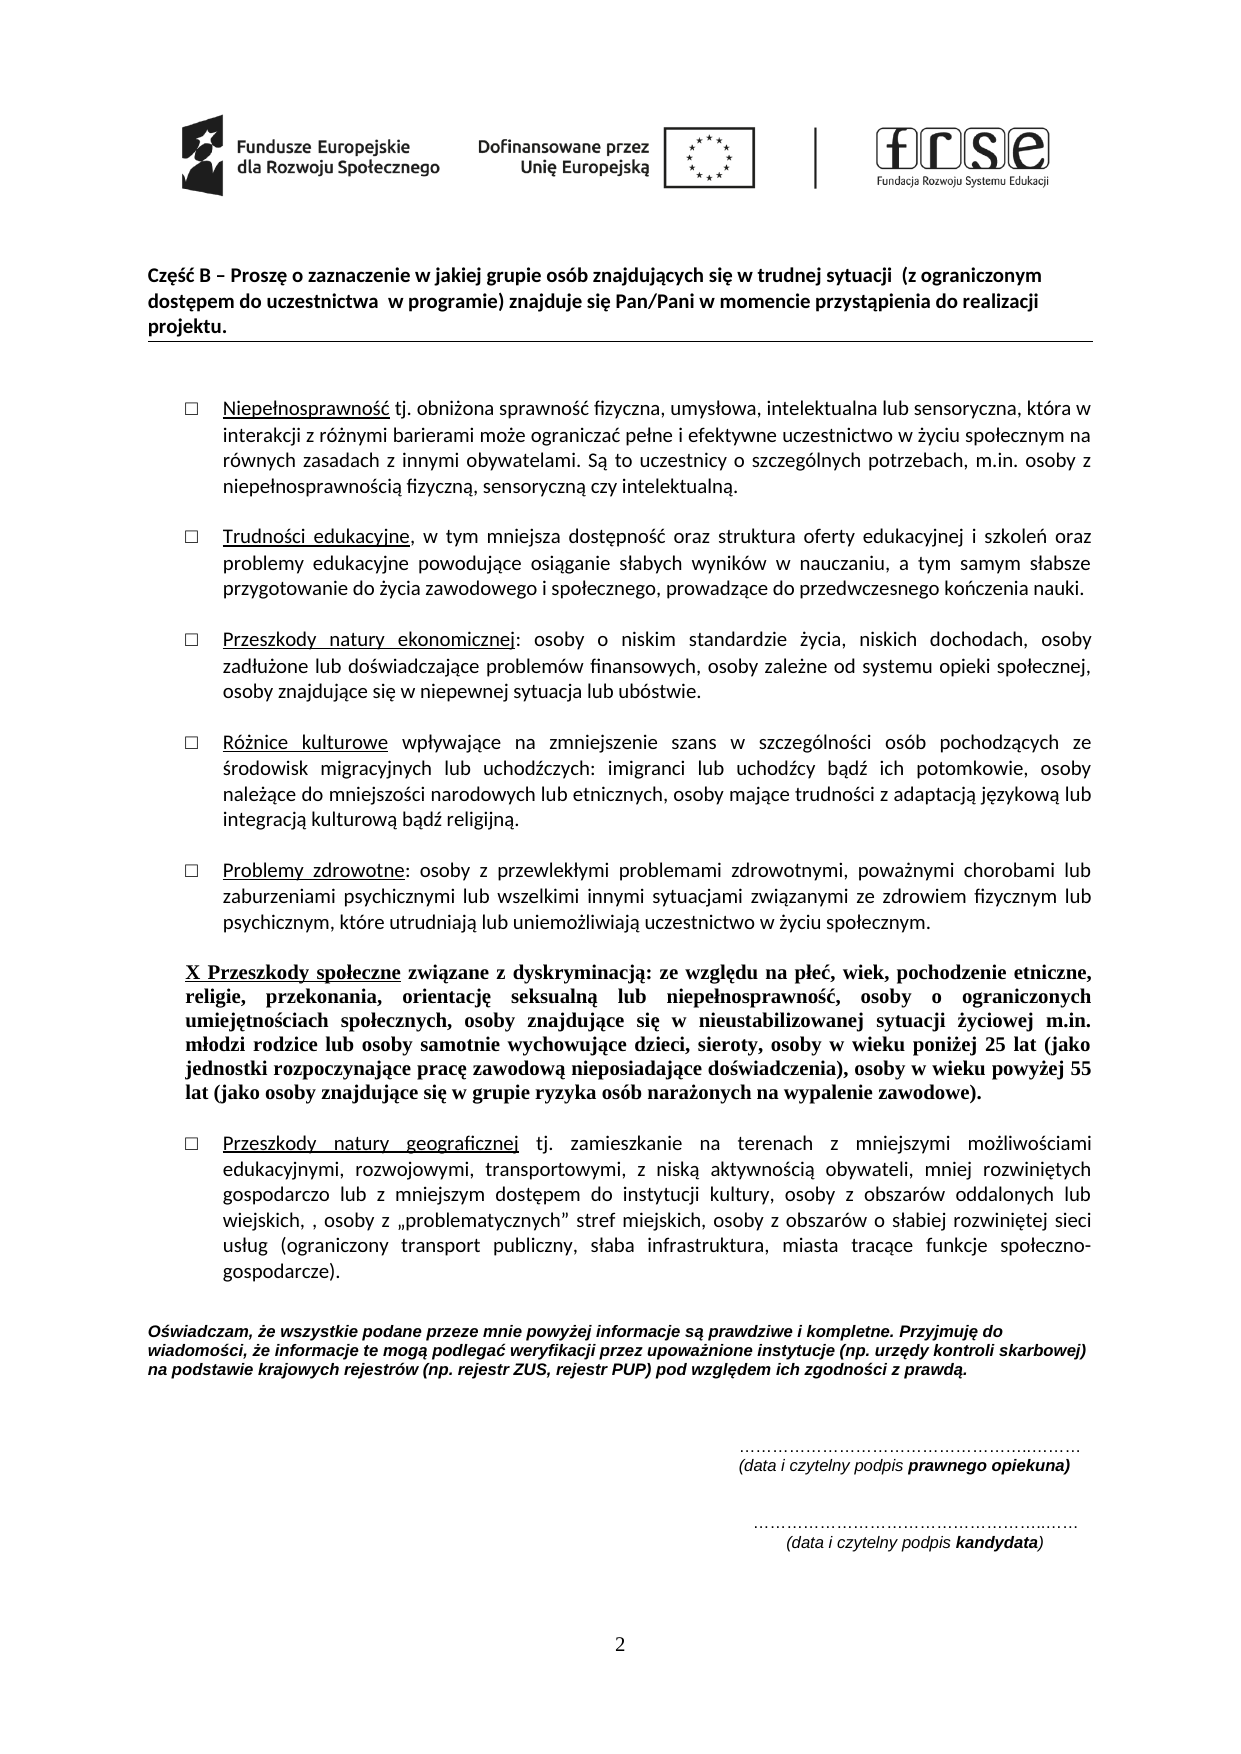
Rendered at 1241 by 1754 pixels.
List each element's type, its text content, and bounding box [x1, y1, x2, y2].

list Trudności edukacyjne, w tym mniejsza dostępność oraz struktura oferty edukacyjnej i szkoleń oraz problemy edukacyjne powodujące osiąganie słabych wyników w nauczaniu, a tym samym słabsze przygotowanie do życia zawodowego i społecznego, prowadzące do przedwczesnego kończenia nauki. [185, 524, 1093, 601]
text ……………………………………………..…… [738, 1513, 1093, 1532]
list Przeszkody natury geograficznej tj. zamieszkanie na terenach z mniejszymi możliwościami edukacyjnymi, rozwojowymi, transportowymi, z niską aktywnością obywateli, mniej rozwiniętych gospodarczo lub z mniejszym dostępem do instytucji kultury, osoby z obszarów oddalonych lub wiejskich, , osoby z „problematycznych” stref miejskich, osoby z obszarów o słabiej rozwiniętej sieci usług (ograniczony transport publiczny, słaba infrastruktura, miasta tracące funkcje społeczno-gospodarcze). [185, 1130, 1093, 1283]
text Oświadczam, że wszystkie podane przeze mnie powyżej informacje są prawdziwe i kompletne. Przyjmuję do wiadomości, że informacje te mogą podlegać weryfikacji przez upoważnione instytucje (np. urzędy kontroli skarbowej) [148, 1322, 1093, 1360]
text Część B – Proszę o zaznaczenie w jakiej grupie osób znajdujących się w trudnej sytuacji (z ograniczonym dostępem do uczestnictwa w programie) znajduje się Pan/Pani w momencie przystąpienia do realizacji projektu. [148, 262, 1093, 341]
text X Przeszkody społeczne związane z dyskryminacją: ze względu na płeć, wiek, pochodzenie etniczne, religie, przekonania, orientację seksualną lub niepełnosprawność, osoby o ograniczonych umiejętnościach społecznych, osoby znajdujące się w nieustabilizowanej sytuacji życiowej m.in. młodzi rodzice lub osoby samotnie wychowujące dzieci, sieroty, osoby w wieku poniżej 25 lat (jako jednostki rozpoczynające pracę zawodową nieposiadające doświadczenia), osoby w wieku powyżej 55 lat (jako osoby znajdujące się w grupie ryzyka osób narażonych na wypalenie zawodowe). [185, 960, 1093, 1104]
list Przeszkody natury ekonomicznej: osoby o niskim standardzie życia, niskich dochodach, osoby zadłużone lub doświadczające problemów finansowych, osoby zależne od systemu opieki społecznej, osoby znajdujące się w niepewnej sytuacja lub ubóstwie. [185, 626, 1093, 704]
list Różnice kulturowe wpływające na zmniejszenie szans w szczególności osób pochodzących ze środowisk migracyjnych lub uchodźczych: imigranci lub uchodźcy bądź ich potomkowie, osoby należące do mniejszości narodowych lub etnicznych, osoby mające trudności z adaptacją językową lub integracją kulturową bądź religijną. [185, 729, 1093, 832]
text ……………………………………………..……… [738, 1437, 1093, 1456]
picture [147, 98, 1093, 214]
text (data i czytelny podpis prawnego opiekuna) [738, 1456, 1093, 1475]
list Niepełnosprawność tj. obniżona sprawność fizyczna, umysłowa, intelektualna lub sensoryczna, która w interakcji z różnymi barierami może ograniczać pełne i efektywne uczestnictwo w życiu społecznym na równych zasadach z innymi obywatelami. Są to uczestnicy o szczególnych potrzebach, m.in. osoby z niepełnosprawnością fizyczną, sensoryczną czy intelektualną. [185, 396, 1093, 498]
list Problemy zdrowotne: osoby z przewlekłymi problemami zdrowotnymi, poważnymi chorobami lub zaburzeniami psychicznymi lub wszelkimi innymi sytuacjami związanymi ze zdrowiem fizycznym lub psychicznym, które utrudniają lub uniemożliwiają uczestnictwo w życiu społecznym. [185, 857, 1093, 934]
text (data i czytelny podpis kandydata) [738, 1532, 1093, 1552]
text na podstawie krajowych rejestrów (np. rejestr ZUS, rejestr PUP) pod względem ich zgodności z prawdą. [148, 1360, 1093, 1379]
